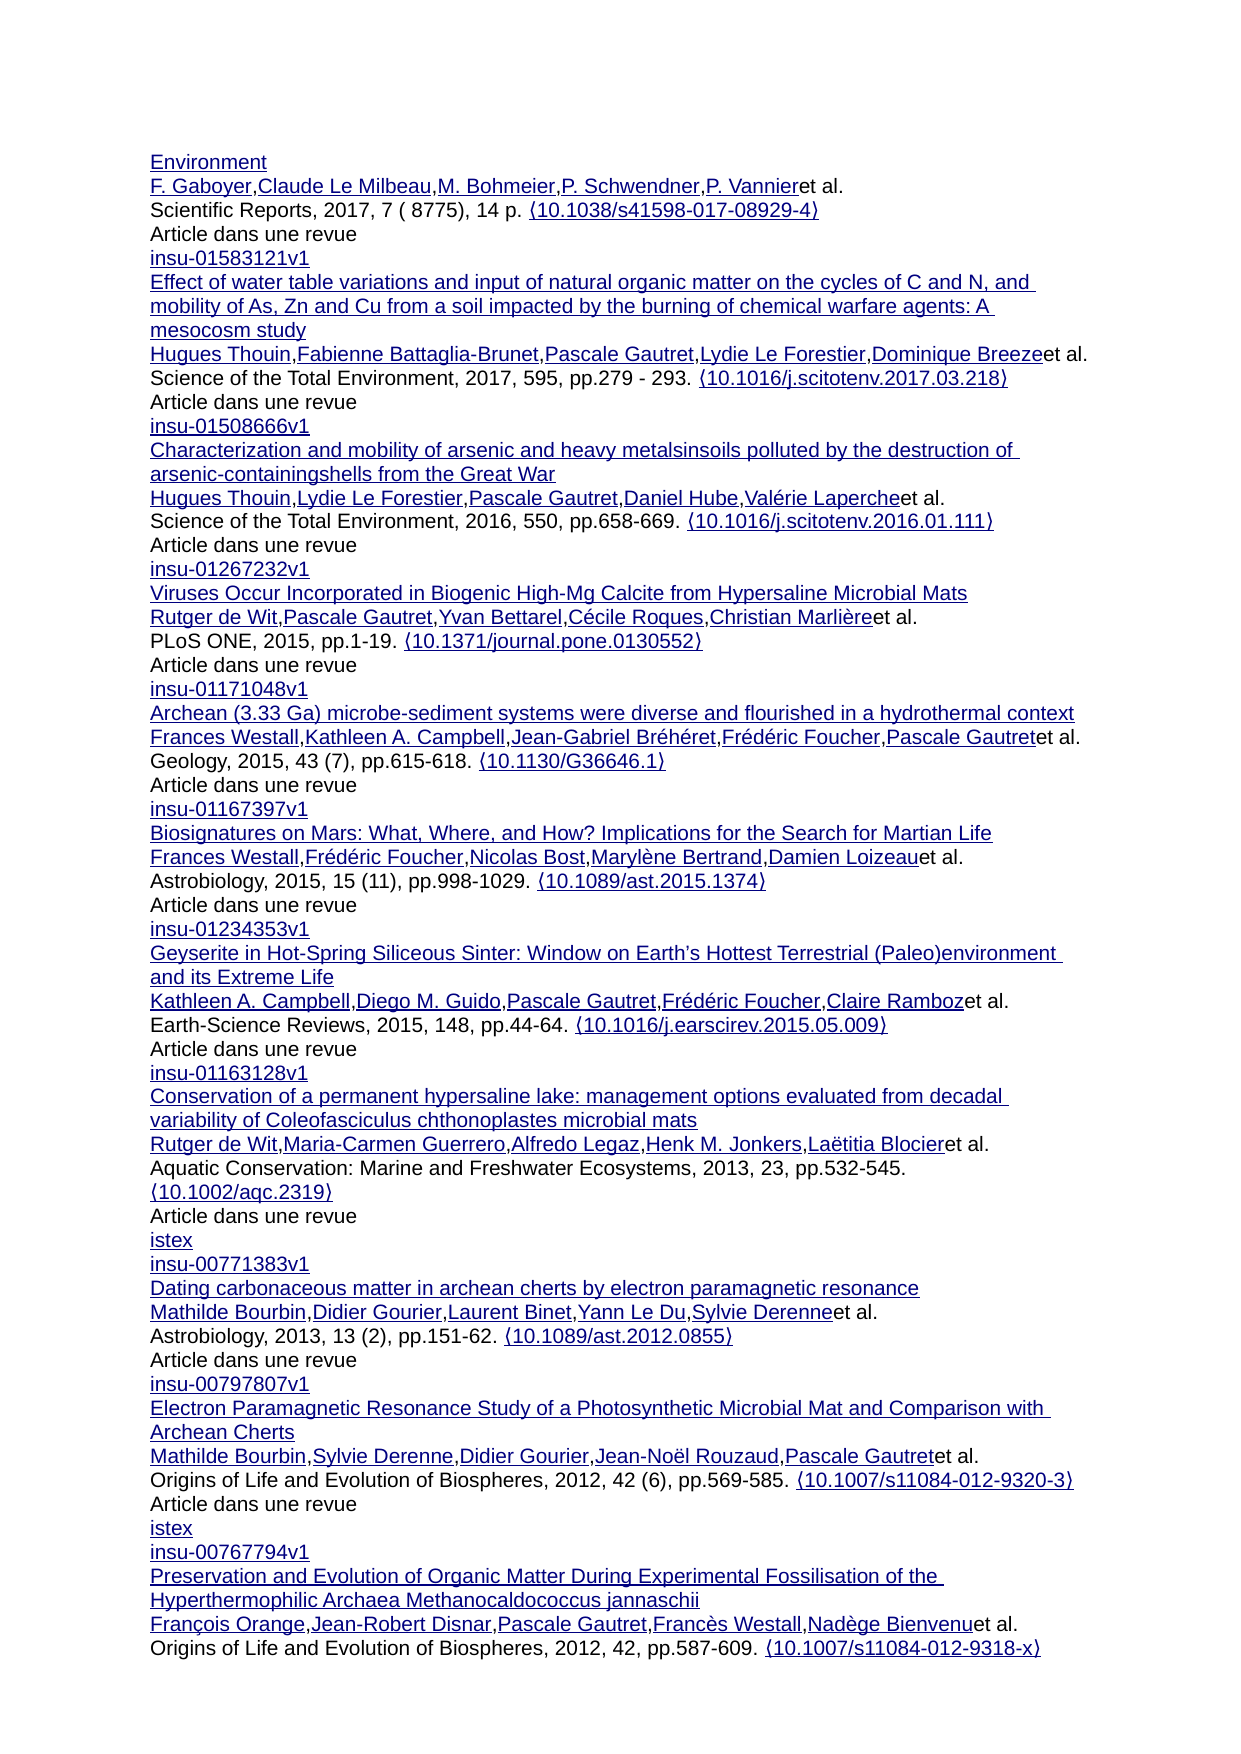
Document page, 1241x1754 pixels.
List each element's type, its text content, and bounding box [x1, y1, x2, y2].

table_cell Conservation of a permanent hypersaline lake: management options evaluated from decadal variability of Coleofasciculus chthonoplastes microbial mats Rutger de Wit,Maria-Carmen Guerrero,Alfredo Legaz,Henk M. Jonkers,Laëtitia Blocieret al. Aquatic Conservation: Marine and Freshwater Ecosystems, 2013, 23, pp.532-545. ⟨10.1002/aqc.2319⟩ Article dans une revue istex insu-00771383v1 [150, 1084, 1090, 1276]
table_cell Archean (3.33 Ga) microbe-sediment systems were diverse and flourished in a hydrothermal context Frances Westall,Kathleen A. Campbell,Jean-Gabriel Bréhéret,Frédéric Foucher,Pascale Gautretet al. Geology, 2015, 43 (7), pp.615-618. ⟨10.1130/G36646.1⟩ Article dans une revue insu-01167397v1 [150, 701, 1090, 821]
table_cell Geyserite in Hot-Spring Siliceous Sinter: Window on Earth’s Hottest Terrestrial (Paleo)environment and its Extreme Life Kathleen A. Campbell,Diego M. Guido,Pascale Gautret,Frédéric Foucher,Claire Rambozet al. Earth-Science Reviews, 2015, 148, pp.44-64. ⟨10.1016/j.earscirev.2015.05.009⟩ Article dans une revue insu-01163128v1 [150, 941, 1090, 1084]
table_cell Preservation and Evolution of Organic Matter During Experimental Fossilisation of the Hyperthermophilic Archaea Methanocaldococcus jannaschii François Orange,Jean-Robert Disnar,Pascale Gautret,Francès Westall,Nadège Bienvenuet al. Origins of Life and Evolution of Biospheres, 2012, 42, pp.587-609. ⟨10.1007/s11084-012-9318-x⟩ [150, 1564, 1090, 1659]
table_cell Viruses Occur Incorporated in Biogenic High-Mg Calcite from Hypersaline Microbial Mats Rutger de Wit,Pascale Gautret,Yvan Bettarel,Cécile Roques,Christian Marlièreet al. PLoS ONE, 2015, pp.1-19. ⟨10.1371/journal.pone.0130552⟩ Article dans une revue insu-01171048v1 [150, 581, 1090, 701]
table_cell Biosignatures on Mars: What, Where, and How? Implications for the Search for Martian Life Frances Westall,Frédéric Foucher,Nicolas Bost,Marylène Bertrand,Damien Loizeauet al. Astrobiology, 2015, 15 (11), pp.998-1029. ⟨10.1089/ast.2015.1374⟩ Article dans une revue insu-01234353v1 [150, 821, 1090, 941]
table_cell Characterization and mobility of arsenic and heavy metalsinsoils polluted by the destruction of arsenic-containingshells from the Great War Hugues Thouin,Lydie Le Forestier,Pascale Gautret,Daniel Hube,Valérie Lapercheet al. Science of the Total Environment, 2016, 550, pp.658-669. ⟨10.1016/j.scitotenv.2016.01.111⟩ Article dans une revue insu-01267232v1 [150, 438, 1090, 581]
table_cell Effect of water table variations and input of natural organic matter on the cycles of C and N, and mobility of As, Zn and Cu from a soil impacted by the burning of chemical warfare agents: A mesocosm study Hugues Thouin,Fabienne Battaglia-Brunet,Pascale Gautret,Lydie Le Forestier,Dominique Breezeet al. Science of the Total Environment, 2017, 595, pp.279 - 293. ⟨10.1016/j.scitotenv.2017.03.218⟩ Article dans une revue insu-01508666v1 [150, 270, 1090, 437]
table_cell Electron Paramagnetic Resonance Study of a Photosynthetic Microbial Mat and Comparison with Archean Cherts Mathilde Bourbin,Sylvie Derenne,Didier Gourier,Jean-Noël Rouzaud,Pascale Gautretet al. Origins of Life and Evolution of Biospheres, 2012, 42 (6), pp.569-585. ⟨10.1007/s11084-012-9320-3⟩ Article dans une revue istex insu-00767794v1 [150, 1396, 1090, 1563]
table_cell Dating carbonaceous matter in archean cherts by electron paramagnetic resonance Mathilde Bourbin,Didier Gourier,Laurent Binet,Yann Le Du,Sylvie Derenneet al. Astrobiology, 2013, 13 (2), pp.151-62. ⟨10.1089/ast.2012.0855⟩ Article dans une revue insu-00797807v1 [150, 1276, 1090, 1396]
table_cell Environment F. Gaboyer,Claude Le Milbeau,M. Bohmeier,P. Schwendner,P. Vannieret al. Scientific Reports, 2017, 7 ( 8775), 14 p. ⟨10.1038/s41598-017-08929-4⟩ Article dans une revue insu-01583121v1 [150, 150, 1090, 270]
